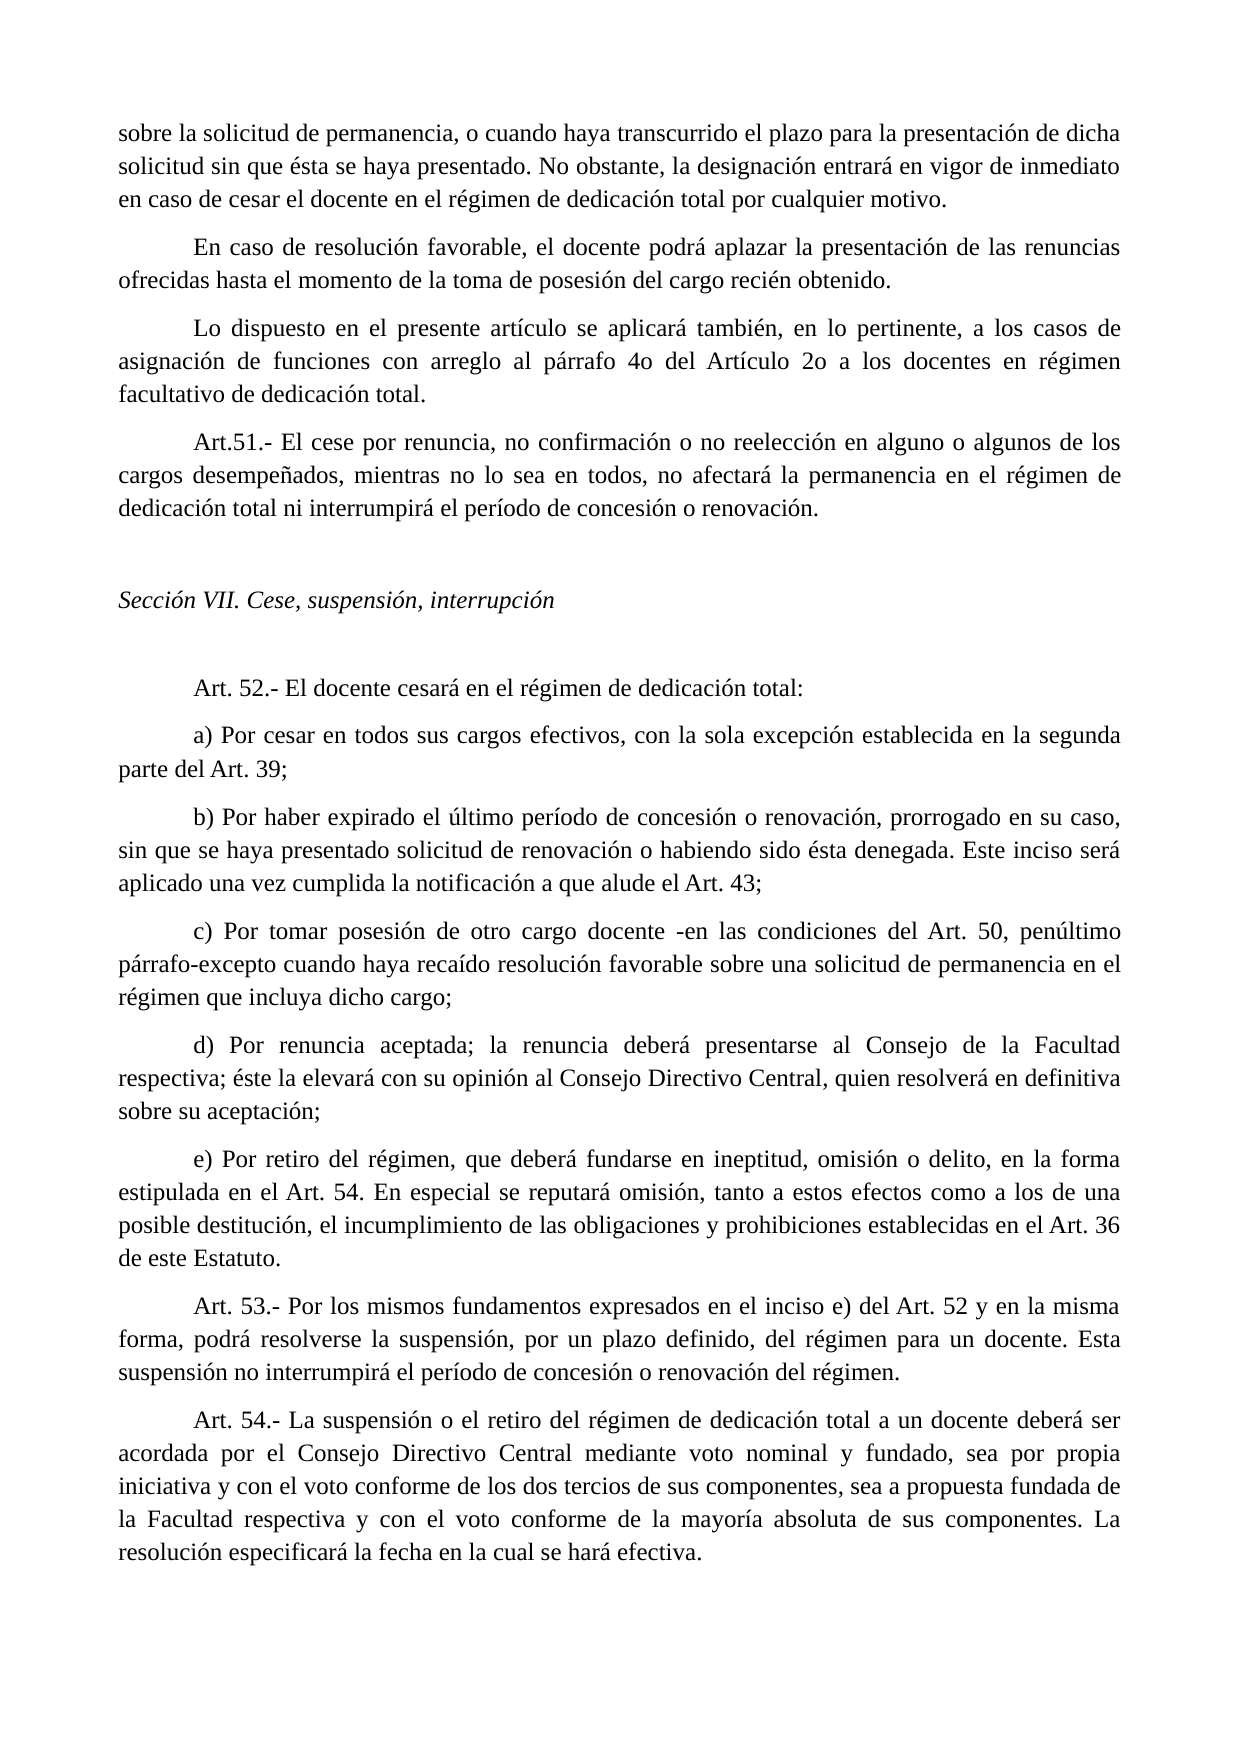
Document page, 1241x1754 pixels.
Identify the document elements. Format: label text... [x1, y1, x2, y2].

text Lo dispuesto en el presente artículo se aplicará también, en lo pertinente, a los casos de asignación de funciones con arreglo al párrafo 4o del Artículo 2o a los docentes en régimen facultativo de dedicación total. [118, 313, 1122, 408]
text Art. 54.- La suspensión o el retiro del régimen de dedicación total a un docente deberá ser acordada por el Consejo Directivo Central mediante voto nominal y fundado, sea por propia iniciativa y con el voto conforme de los dos tercios de sus componentes, sea a propuesta fundada de la Facultad respectiva y con el voto conforme de la mayoría absoluta de sus componentes. La resolución especificará la fecha en la cual se hará efectiva. [118, 1405, 1122, 1566]
text sobre la solicitud de permanencia, o cuando haya transcurrido el plazo para la presentación de dicha solicitud sin que ésta se haya presentado. No obstante, la designación entrará en vigor de inmediato en caso de cesar el docente en el régimen de dedicación total por cualquier motivo. [118, 118, 1122, 213]
text Art. 52.- El docente cesará en el régimen de dedicación total: [118, 673, 1122, 701]
text En caso de resolución favorable, el docente podrá aplazar la presentación de las renuncias ofrecidas hasta el momento de la toma de posesión del cargo recién obtenido. [118, 232, 1122, 294]
text Art. 53.- Por los mismos fundamentos expresados en el inciso e) del Art. 52 y en la misma forma, podrá resolverse la suspensión, por un plazo definido, del régimen para un docente. Esta suspensión no interrumpirá el período de concesión o renovación del régimen. [118, 1291, 1122, 1386]
text Sección VII. Cese, suspensión, interrupción [118, 585, 1122, 614]
text c) Por tomar posesión de otro cargo docente -en las condiciones del Art. 50, penúltimo párrafo-excepto cuando haya recaído resolución favorable sobre una solicitud de permanencia en el régimen que incluya dicho cargo; [118, 916, 1122, 1011]
text e) Por retiro del régimen, que deberá fundarse en ineptitud, omisión o delito, en la forma estipulada en el Art. 54. En especial se reputará omisión, tanto a estos efectos como a los de una posible destitución, el incumplimiento de las obligaciones y prohibiciones establecidas en el Art. 36 de este Estatuto. [118, 1144, 1122, 1272]
text d) Por renuncia aceptada; la renuncia deberá presentarse al Consejo de la Facultad respectiva; éste la elevará con su opinión al Consejo Directivo Central, quien resolverá en definitiva sobre su aceptación; [118, 1030, 1122, 1124]
text Art.51.- El cese por renuncia, no confirmación o no reelección en alguno o algunos de los cargos desempeñados, mientras no lo sea en todos, no afectará la permanencia en el régimen de dedicación total ni interrumpirá el período de concesión o renovación. [118, 427, 1122, 522]
text b) Por haber expirado el último período de concesión o renovación, prorrogado en su caso, sin que se haya presentado solicitud de renovación o habiendo sido ésta denegada. Este inciso será aplicado una vez cumplida la notificación a que alude el Art. 43; [118, 802, 1122, 896]
text a) Por cesar en todos sus cargos efectivos, con la sola excepción establecida en la segunda parte del Art. 39; [118, 721, 1122, 782]
